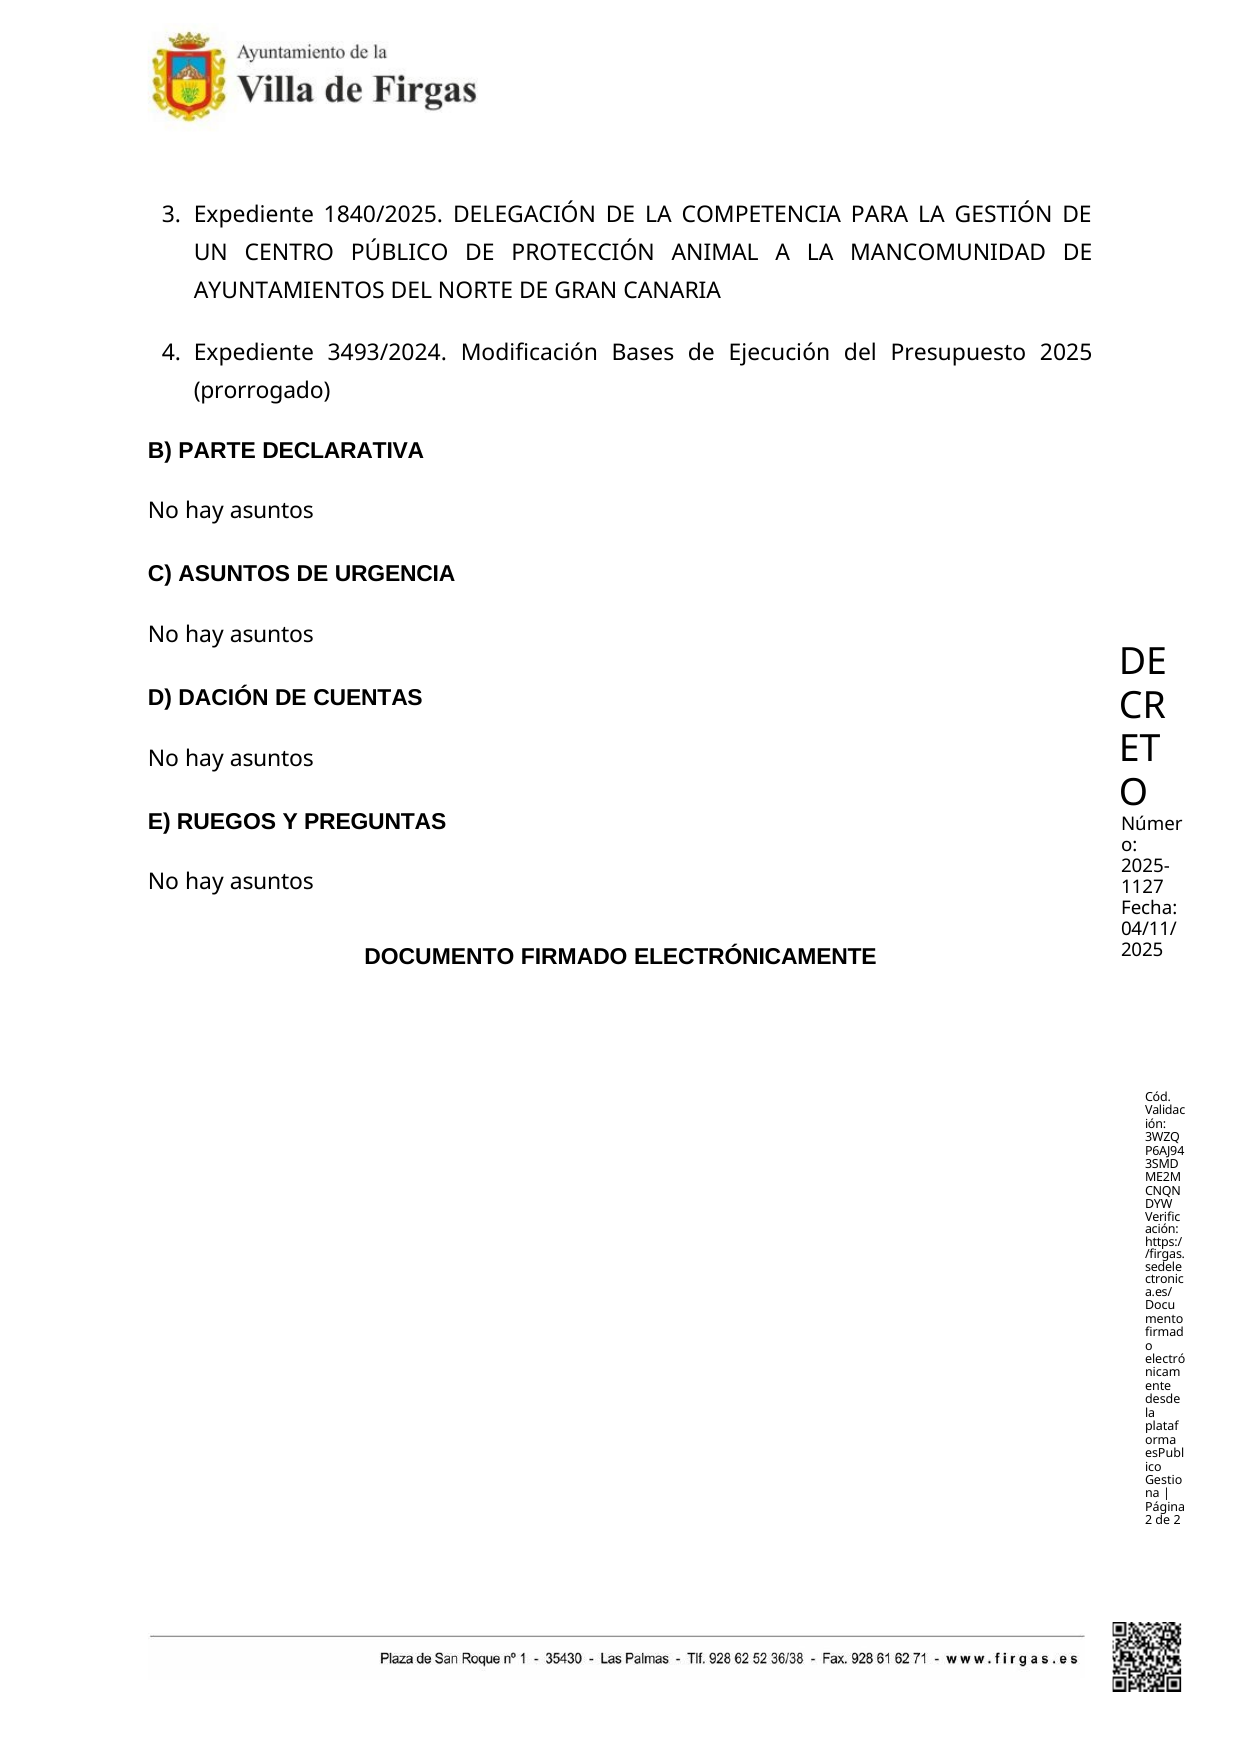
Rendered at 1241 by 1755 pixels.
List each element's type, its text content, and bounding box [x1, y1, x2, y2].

list DECRETO [1119, 640, 1185, 814]
list DACIÓN DE CUENTAS [148, 684, 1093, 711]
list Expediente 3493/2024. Modificación Bases de Ejecución del Presupuesto 2025 (prorrogado) [162, 336, 1093, 405]
list PARTE DECLARATIVA [148, 437, 1093, 463]
list Cód. Validación: 3WZQP6AJ943SMDME2MCNQNDYW [1145, 1091, 1186, 1211]
text No hay asuntos [148, 494, 1093, 525]
list Documento firmado electrónicamente desde la plataforma esPublico Gestiona | Página 2 de 2 [1145, 1299, 1186, 1527]
list ASUNTOS DE URGENCIA [148, 560, 1093, 587]
text No hay asuntos [148, 741, 1093, 773]
list [1143, 1089, 1186, 1612]
text No hay asuntos [148, 865, 1093, 897]
list Número: 2025-1127 Fecha: 04/11/2025 [1121, 814, 1185, 961]
list Expediente 1840/2025. DELEGACIÓN DE LA COMPETENCIA PARA LA GESTIÓN DE UN CENTRO PÚBLICO DE PROTECCIÓN ANIMAL A LA MANCOMUNIDAD DE AYUNTAMIENTOS DEL NORTE DE GRAN CANARIA [162, 198, 1093, 305]
list Verificación: https://firgas.sedelectronica.es/ [1145, 1211, 1186, 1299]
text DOCUMENTO FIRMADO ELECTRÓNICAMENTE [148, 943, 1093, 969]
list RUEGOS Y PREGUNTAS [148, 808, 1093, 834]
list [1117, 638, 1185, 985]
text No hay asuntos [148, 618, 1093, 649]
